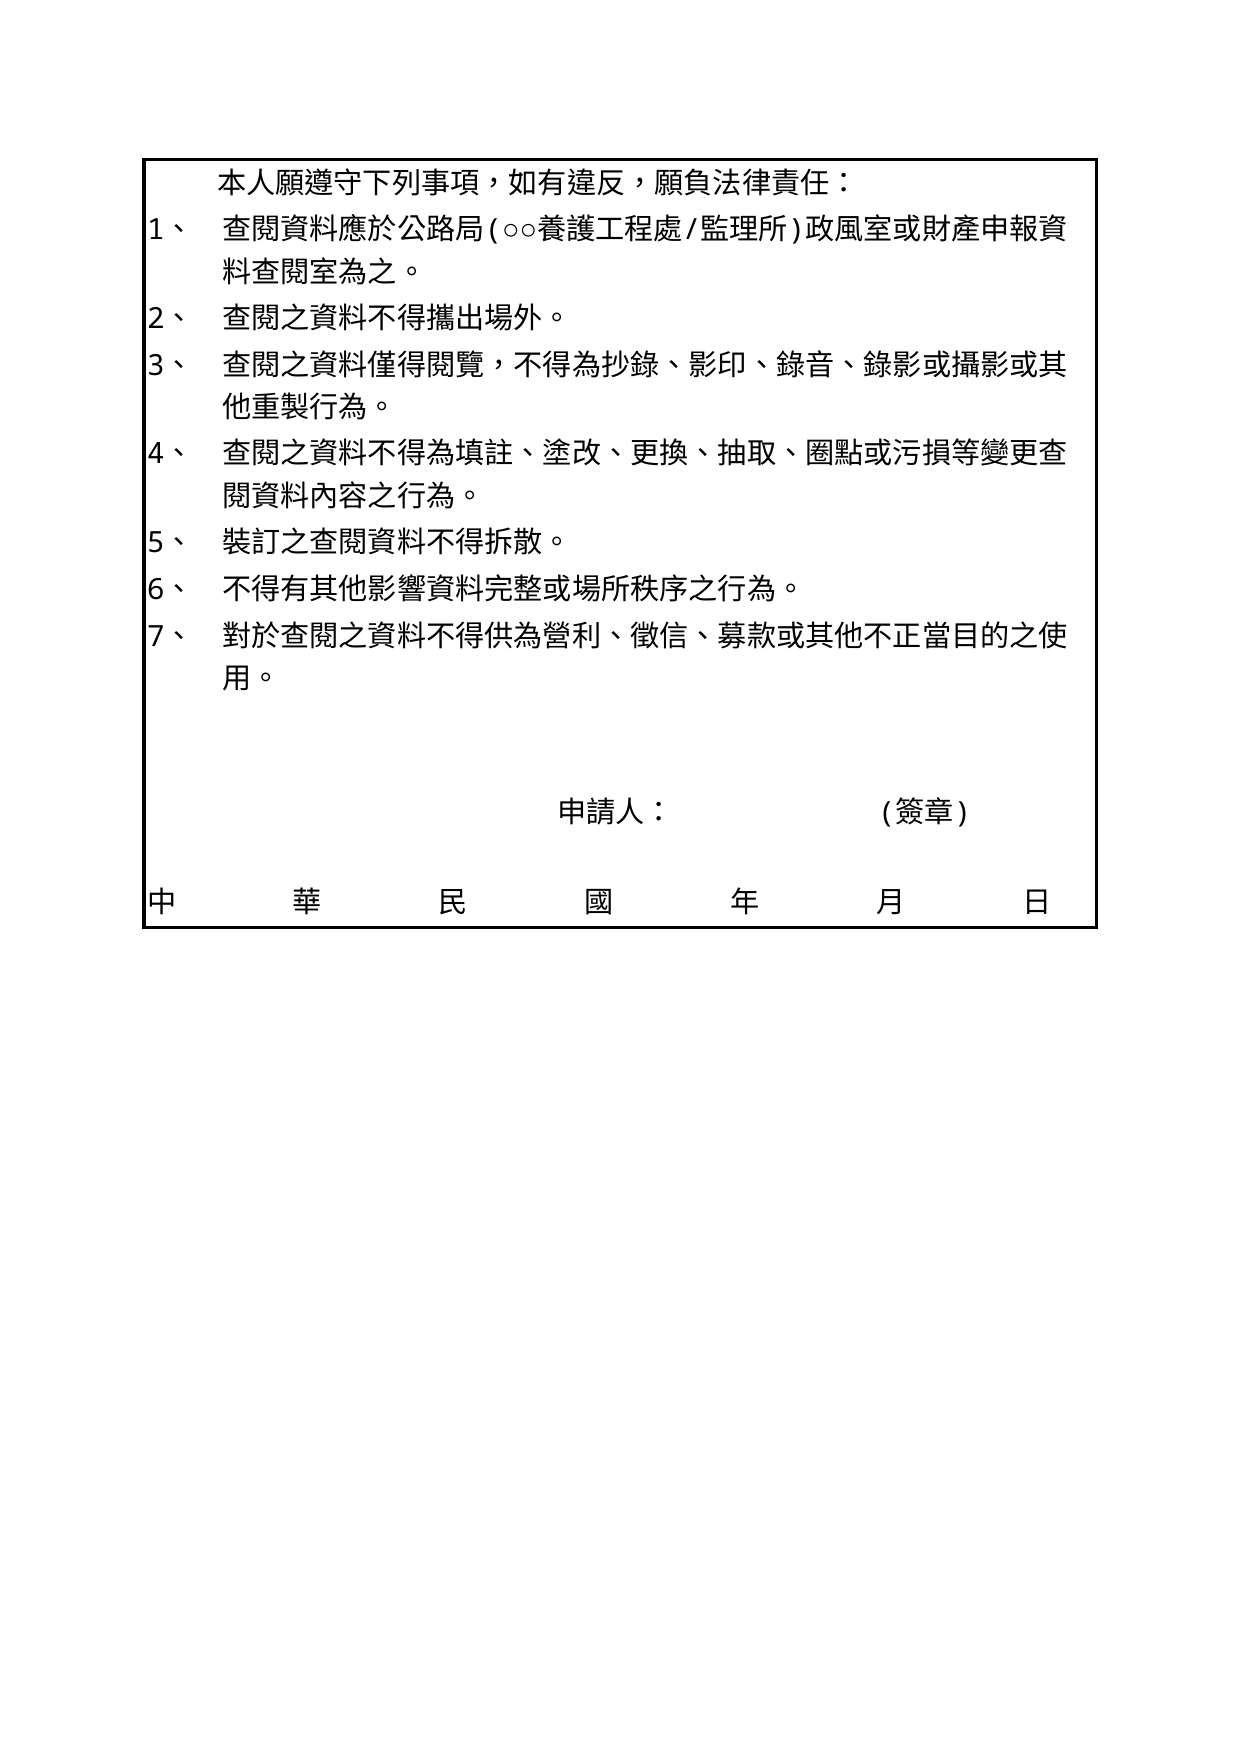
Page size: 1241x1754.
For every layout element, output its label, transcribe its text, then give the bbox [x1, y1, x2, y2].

table_cell 本人願遵守下列事項，如有違反，願負法律責任： 查閱資料應於公路局(○○養護工程處/監理所)政風室或財產申報資料查閱室為之。 查閱之資料不得攜出場外。 查閱之資料僅得閱覽，不得為抄錄、影印、錄音、錄影或攝影或其他重製行為。 查閱之資料不得為填註、塗改、更換、抽取、圈點或污損等變更查閱資料內容之行為。 裝訂之查閱資料不得拆散。 不得有其他影響資料完整或場所秩序之行為。 對於查閱之資料不得供為營利、徵信、募款或其他不正當目的之使用。 申請人： (簽章) 中 華 民 國 年 月 日 [146, 161, 1095, 926]
